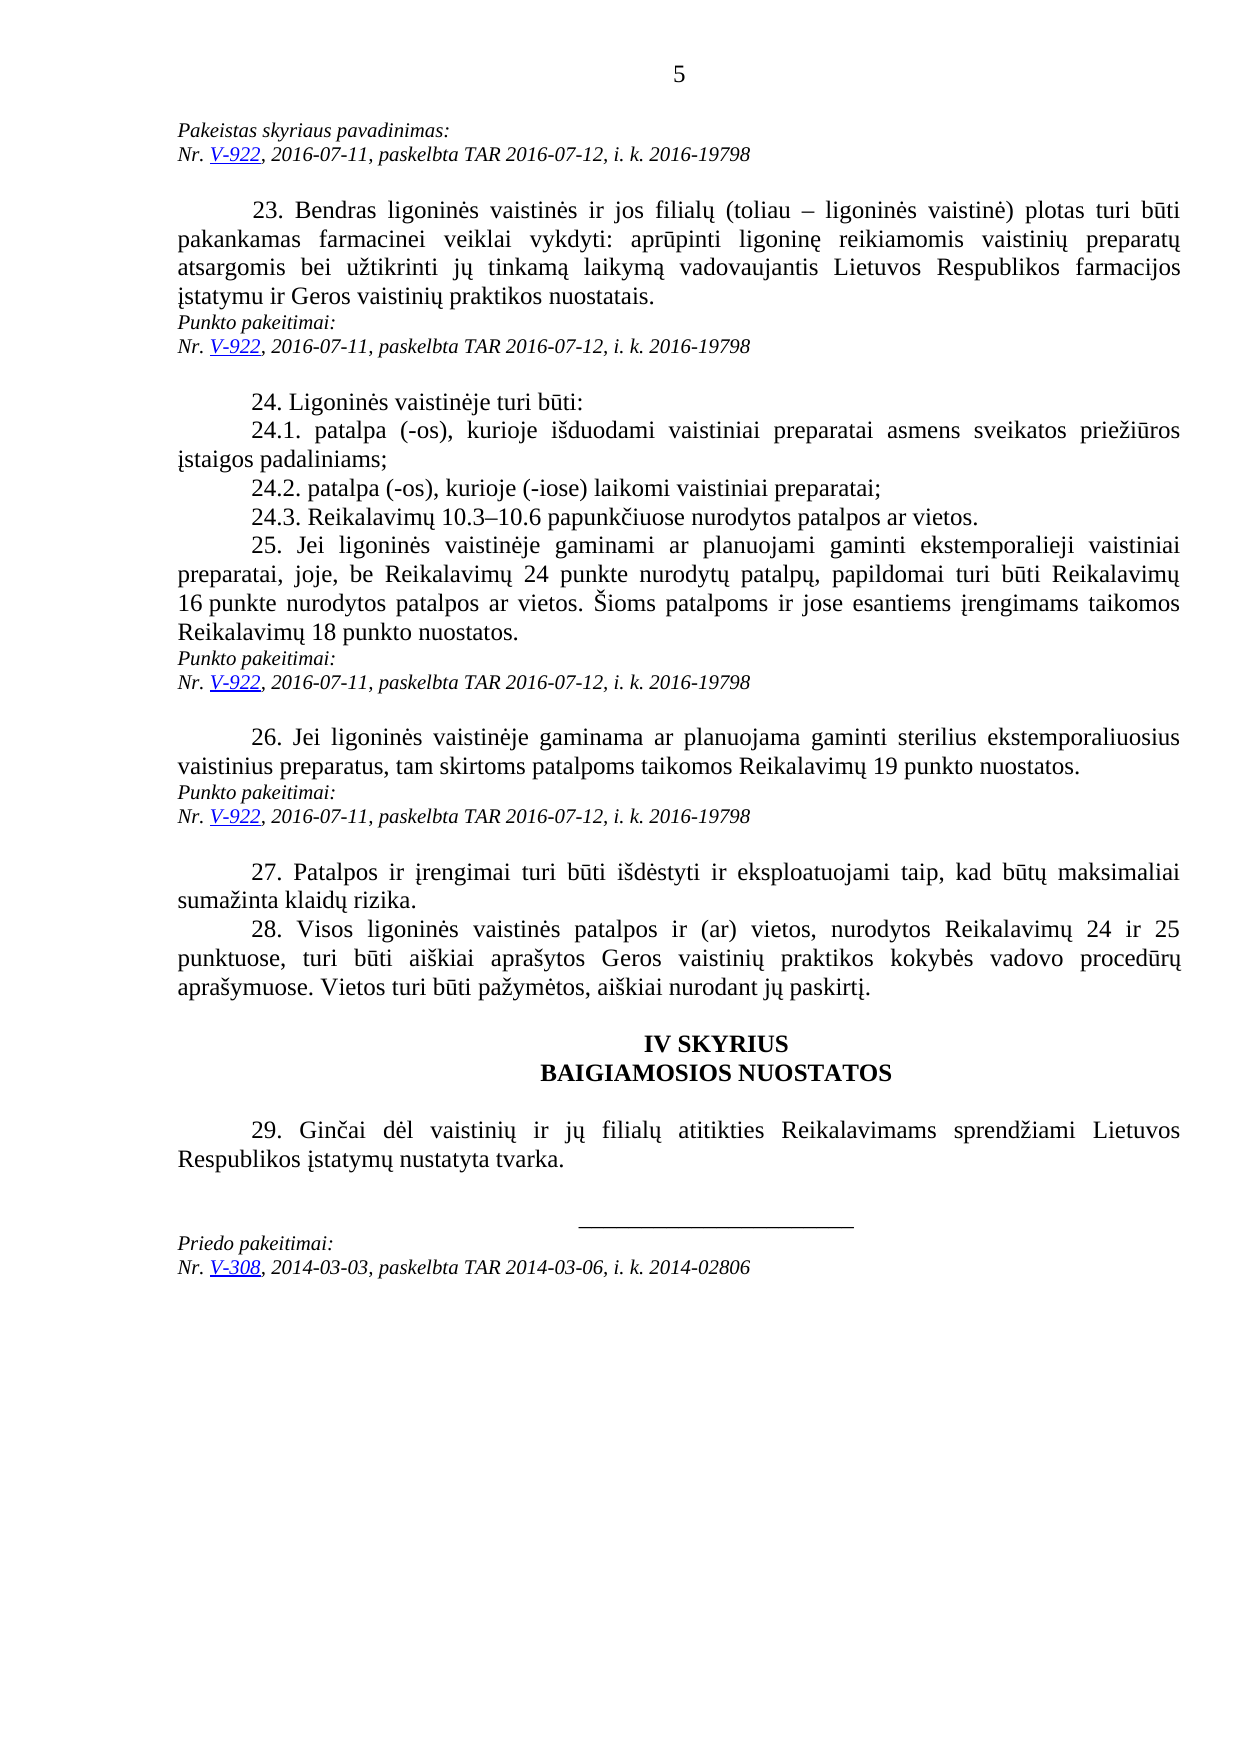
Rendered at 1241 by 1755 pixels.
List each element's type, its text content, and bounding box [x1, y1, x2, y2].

text ______________________ [177, 1202, 1181, 1231]
text IV SKYRIUS [177, 1029, 1181, 1058]
text 26. Jei ligoninės vaistinėje gaminama ar planuojama gaminti sterilius ekstemporaliuosius vaistinius preparatus, tam skirtoms patalpoms taikomos Reikalavimų 19 punkto nuostatos. [177, 722, 1181, 780]
text Nr. V-922, 2016-07-11, paskelbta TAR 2016-07-12, i. k. 2016-19798 [177, 804, 1181, 828]
text Priedo pakeitimai: [177, 1231, 1181, 1255]
text 24.1. patalpa (-os), kurioje išduodami vaistiniai preparatai asmens sveikatos priežiūros įstaigos padaliniams; [177, 416, 1181, 473]
text Pakeistas skyriaus pavadinimas: [177, 118, 1181, 142]
text Nr. V-308, 2014-03-03, paskelbta TAR 2014-03-06, i. k. 2014-02806 [177, 1255, 1181, 1279]
text 25. Jei ligoninės vaistinėje gaminami ar planuojami gaminti ekstemporalieji vaistiniai preparatai, joje, be Reikalavimų 24 punkte nurodytų patalpų, papildomai turi būti Reikalavimų 16 punkte nurodytos patalpos ar vietos. Šioms patalpoms ir jose esantiems įrengimams taikomos Reikalavimų 18 punkto nuostatos. [177, 531, 1181, 646]
text Punkto pakeitimai: [177, 780, 1181, 804]
text 24. Ligoninės vaistinėje turi būti: [177, 387, 1181, 416]
text Punkto pakeitimai: [177, 646, 1181, 670]
text 29. Ginčai dėl vaistinių ir jų filialų atitikties Reikalavimams sprendžiami Lietuvos Respublikos įstatymų nustatyta tvarka. [177, 1116, 1181, 1173]
text Nr. V-922, 2016-07-11, paskelbta TAR 2016-07-12, i. k. 2016-19798 [177, 670, 1181, 694]
text 28. Visos ligoninės vaistinės patalpos ir (ar) vietos, nurodytos Reikalavimų 24 ir 25 punktuose, turi būti aiškiai aprašytos Geros vaistinių praktikos kokybės vadovo procedūrų aprašymuose. Vietos turi būti pažymėtos, aiškiai nurodant jų paskirtį. [177, 914, 1181, 1001]
text 23. Bendras ligoninės vaistinės ir jos filialų (toliau – ligoninės vaistinė) plotas turi būti pakankamas farmacinei veiklai vykdyti: aprūpinti ligoninę reikiamomis vaistinių preparatų atsargomis bei užtikrinti jų tinkamą laikymą vadovaujantis Lietuvos Respublikos farmacijos įstatymu ir Geros vaistinių praktikos nuostatais. [177, 195, 1181, 310]
text 24.2. patalpa (-os), kurioje (-iose) laikomi vaistiniai preparatai; [177, 473, 1181, 502]
text Punkto pakeitimai: [177, 310, 1181, 334]
text 24.3. Reikalavimų 10.3–10.6 papunkčiuose nurodytos patalpos ar vietos. [177, 502, 1181, 531]
text Nr. V-922, 2016-07-11, paskelbta TAR 2016-07-12, i. k. 2016-19798 [177, 334, 1181, 358]
text 27. Patalpos ir įrengimai turi būti išdėstyti ir eksploatuojami taip, kad būtų maksimaliai sumažinta klaidų rizika. [177, 857, 1181, 914]
text Nr. V-922, 2016-07-11, paskelbta TAR 2016-07-12, i. k. 2016-19798 [177, 142, 1181, 166]
text BAIGIAMOSIOS NUOSTATOS [177, 1058, 1181, 1087]
